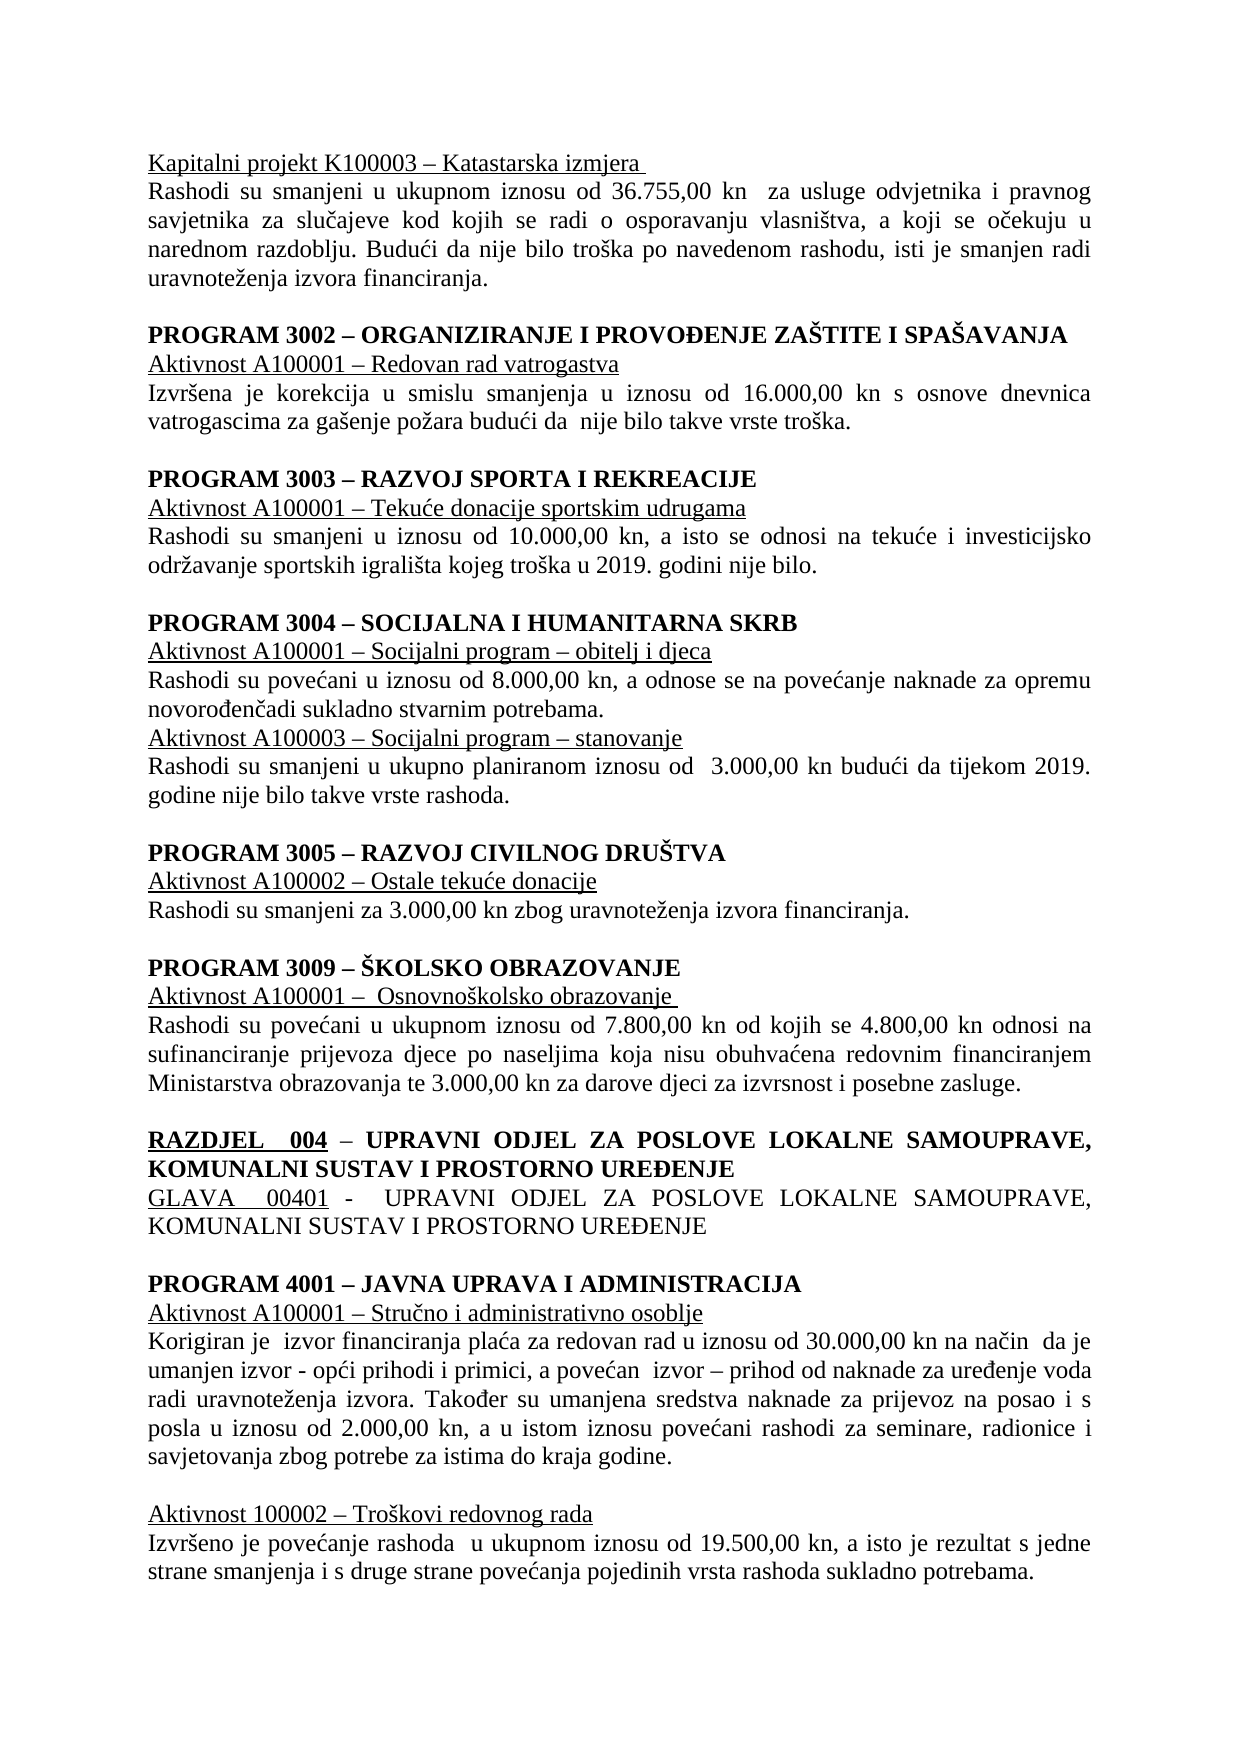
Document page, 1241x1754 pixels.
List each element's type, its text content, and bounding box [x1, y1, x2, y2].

text Aktivnost A100002 – Ostale tekuće donacije [148, 866, 1093, 895]
text Kapitalni projekt K100003 – Katastarska izmjera [148, 148, 1093, 176]
text Rashodi su smanjeni u ukupnom iznosu od 36.755,00 kn za usluge odvjetnika i pravnog savjetnika za slučajeve kod kojih se radi o osporavanju vlasništva, a koji se očekuju u narednom razdoblju. Budući da nije bilo troška po navedenom rashodu, isti je smanjen radi uravnoteženja izvora financiranja. [148, 176, 1093, 291]
text Izvršena je korekcija u smislu smanjenja u iznosu od 16.000,00 kn s osnove dnevnica vatrogascima za gašenje požara budući da nije bilo takve vrste troška. [148, 378, 1093, 435]
text PROGRAM 3002 – ORGANIZIRANJE I PROVOĐENJE ZAŠTITE I SPAŠAVANJA [148, 320, 1093, 349]
text Rashodi su smanjeni u ukupno planiranom iznosu od 3.000,00 kn budući da tijekom 2019. godine nije bilo takve vrste rashoda. [148, 751, 1093, 809]
text Korigiran je izvor financiranja plaća za redovan rad u iznosu od 30.000,00 kn na način da je umanjen izvor - opći prihodi i primici, a povećan izvor – prihod od naknade za uređenje voda radi uravnoteženja izvora. Također su umanjena sredstva naknade za prijevoz na posao i s posla u iznosu od 2.000,00 kn, a u istom iznosu povećani rashodi za seminare, radionice i savjetovanja zbog potrebe za istima do kraja godine. [148, 1326, 1093, 1470]
text PROGRAM 3005 – RAZVOJ CIVILNOG DRUŠTVA [148, 838, 1093, 866]
text PROGRAM 3009 – ŠKOLSKO OBRAZOVANJE [148, 953, 1093, 981]
text Aktivnost A100001 – Socijalni program – obitelj i djeca [148, 636, 1093, 665]
text PROGRAM 3003 – RAZVOJ SPORTA I REKREACIJE [148, 464, 1093, 493]
text Rashodi su smanjeni za 3.000,00 kn zbog uravnoteženja izvora financiranja. [148, 895, 1093, 924]
text GLAVA 00401 - UPRAVNI ODJEL ZA POSLOVE LOKALNE SAMOUPRAVE, KOMUNALNI SUSTAV I PROSTORNO UREĐENJE [148, 1183, 1093, 1240]
text Aktivnost A100001 – Tekuće donacije sportskim udrugama [148, 493, 1093, 521]
text Izvršeno je povećanje rashoda u ukupnom iznosu od 19.500,00 kn, a isto je rezultat s jedne strane smanjenja i s druge strane povećanja pojedinih vrsta rashoda sukladno potrebama. [148, 1528, 1093, 1585]
text Aktivnost A100003 – Socijalni program – stanovanje [148, 723, 1093, 751]
text Aktivnost A100001 – Redovan rad vatrogastva [148, 349, 1093, 378]
text Aktivnost A100001 – Stručno i administrativno osoblje [148, 1298, 1093, 1326]
text Rashodi su povećani u iznosu od 8.000,00 kn, a odnose se na povećanje naknade za opremu novorođenčadi sukladno stvarnim potrebama. [148, 665, 1093, 723]
text PROGRAM 3004 – SOCIJALNA I HUMANITARNA SKRB [148, 608, 1093, 636]
text PROGRAM 4001 – JAVNA UPRAVA I ADMINISTRACIJA [148, 1269, 1093, 1298]
text RAZDJEL 004 – UPRAVNI ODJEL ZA POSLOVE LOKALNE SAMOUPRAVE, KOMUNALNI SUSTAV I PROSTORNO UREĐENJE [148, 1125, 1093, 1183]
text Aktivnost 100002 – Troškovi redovnog rada [148, 1499, 1093, 1528]
text Rashodi su povećani u ukupnom iznosu od 7.800,00 kn od kojih se 4.800,00 kn odnosi na sufinanciranje prijevoza djece po naseljima koja nisu obuhvaćena redovnim financiranjem Ministarstva obrazovanja te 3.000,00 kn za darove djeci za izvrsnost i posebne zasluge. [148, 1010, 1093, 1096]
text Rashodi su smanjeni u iznosu od 10.000,00 kn, a isto se odnosi na tekuće i investicijsko održavanje sportskih igrališta kojeg troška u 2019. godini nije bilo. [148, 521, 1093, 579]
text Aktivnost A100001 – Osnovnoškolsko obrazovanje [148, 981, 1093, 1010]
